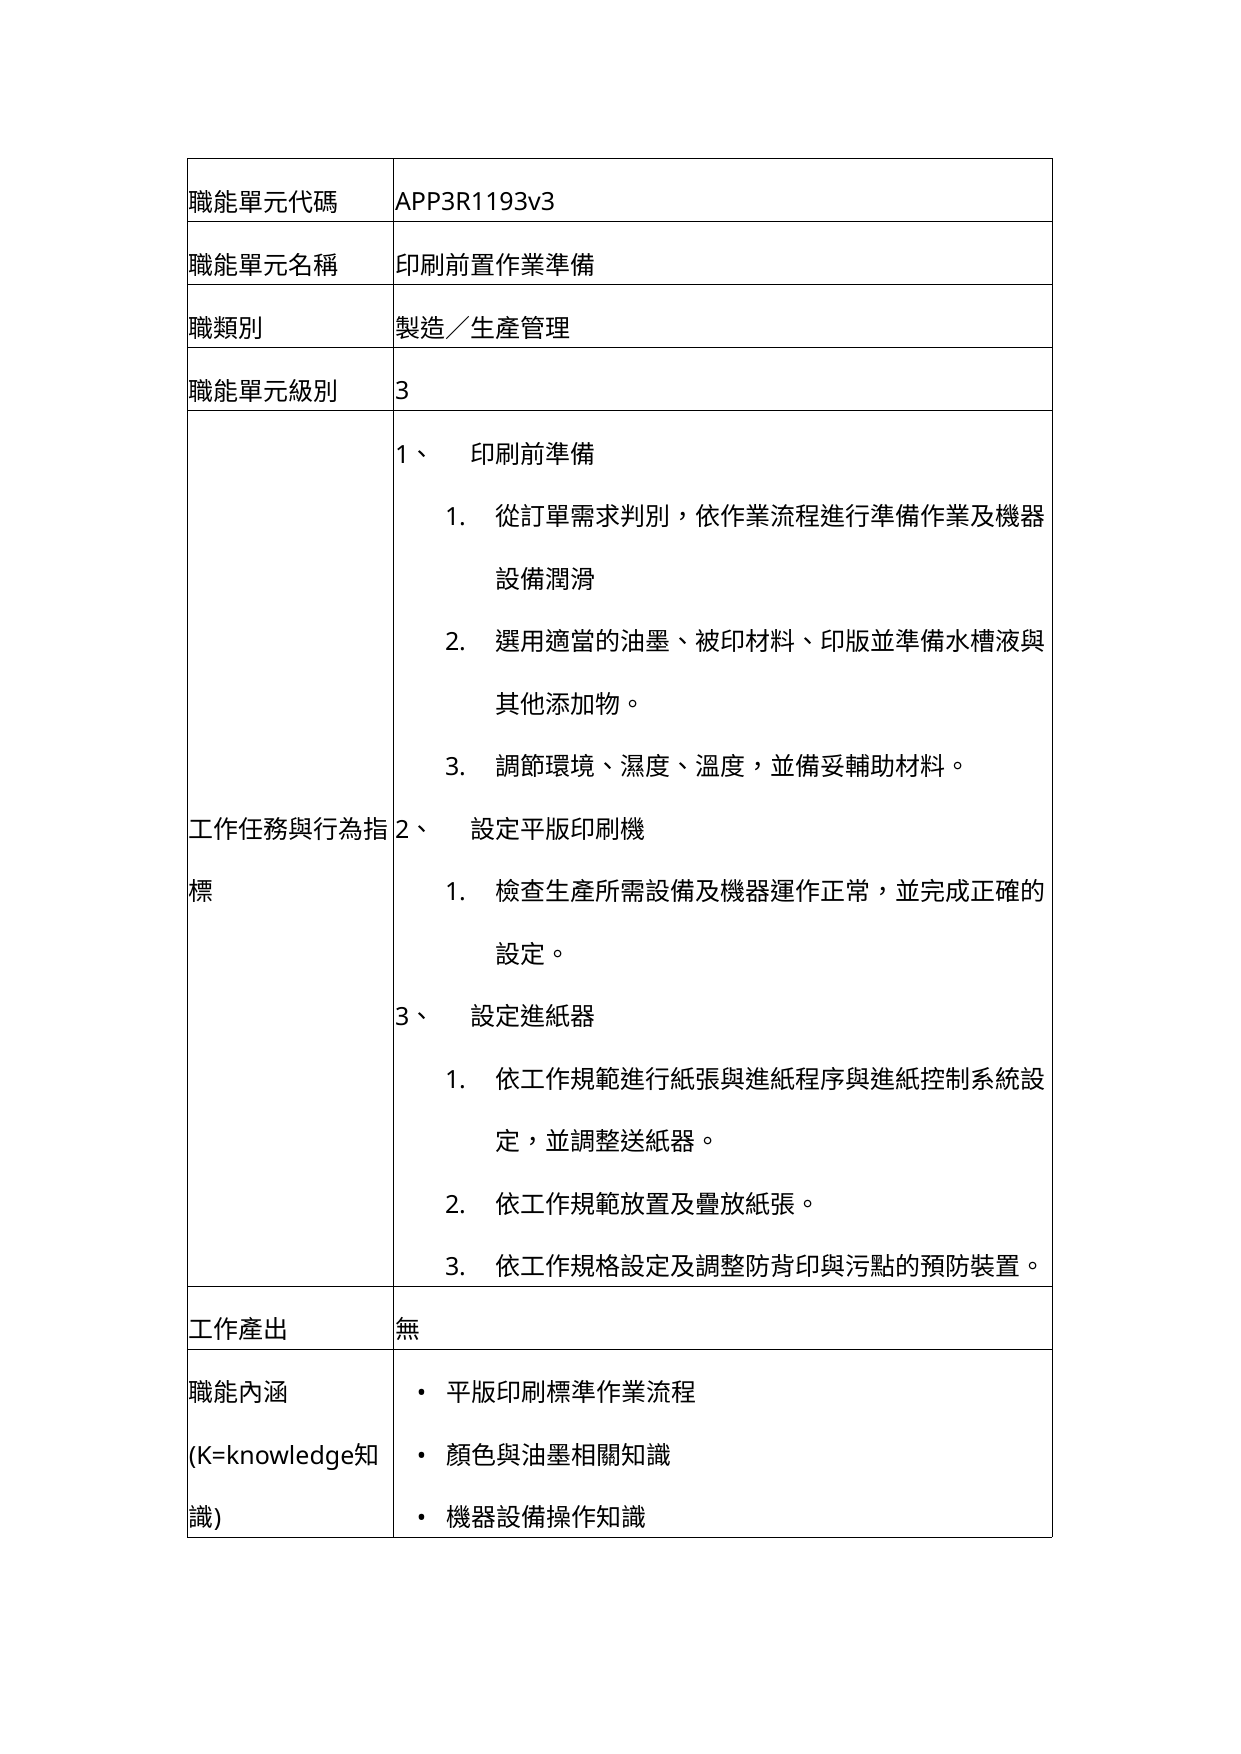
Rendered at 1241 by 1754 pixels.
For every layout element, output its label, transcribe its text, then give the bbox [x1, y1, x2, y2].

table_cell 職能單元級別 [188, 348, 393, 410]
table_cell 職能單元名稱 [188, 222, 393, 284]
table_header 職能單元代碼 [188, 159, 393, 221]
table_cell 平版印刷標準作業流程 顏色與油墨相關知識 機器設備操作知識 平版印刷與輔助材料相關知識 職業安全衛生相關法規 印刷與被印材料相關知識 物料與成本相關知識 [394, 1350, 1052, 1537]
table_cell 印刷前準備 從訂單需求判別，依作業流程進行準備作業及機器設備潤滑 選用適當的油墨、被印材料、印版並準備水槽液與其他添加物。 調節環境、濕度、溫度，並備妥輔助材料。 設定平版印刷機 檢查生產所需設備及機器運作正常，並完成正確的設定。 設定進紙器 依工作規範進行紙張與進紙程序與進紙控制系統設定，並調整送紙器。 依工作規範放置及疊放紙張。 依工作規格設定及調整防背印與污點的預防裝置。 [394, 411, 1052, 1286]
table_cell 工作產出 [188, 1287, 393, 1349]
table_cell 職能內涵 (K=knowledge知識) [188, 1350, 393, 1537]
table_cell 無 [394, 1287, 1052, 1349]
table_header APP3R1193v3 [394, 159, 1052, 221]
table_cell 工作任務與行為指標 [188, 411, 393, 1286]
table_cell 印刷前置作業準備 [394, 222, 1052, 284]
table_cell 3 [394, 348, 1052, 410]
table_cell 製造／生產管理 [394, 285, 1052, 347]
table_cell 職類別 [188, 285, 393, 347]
